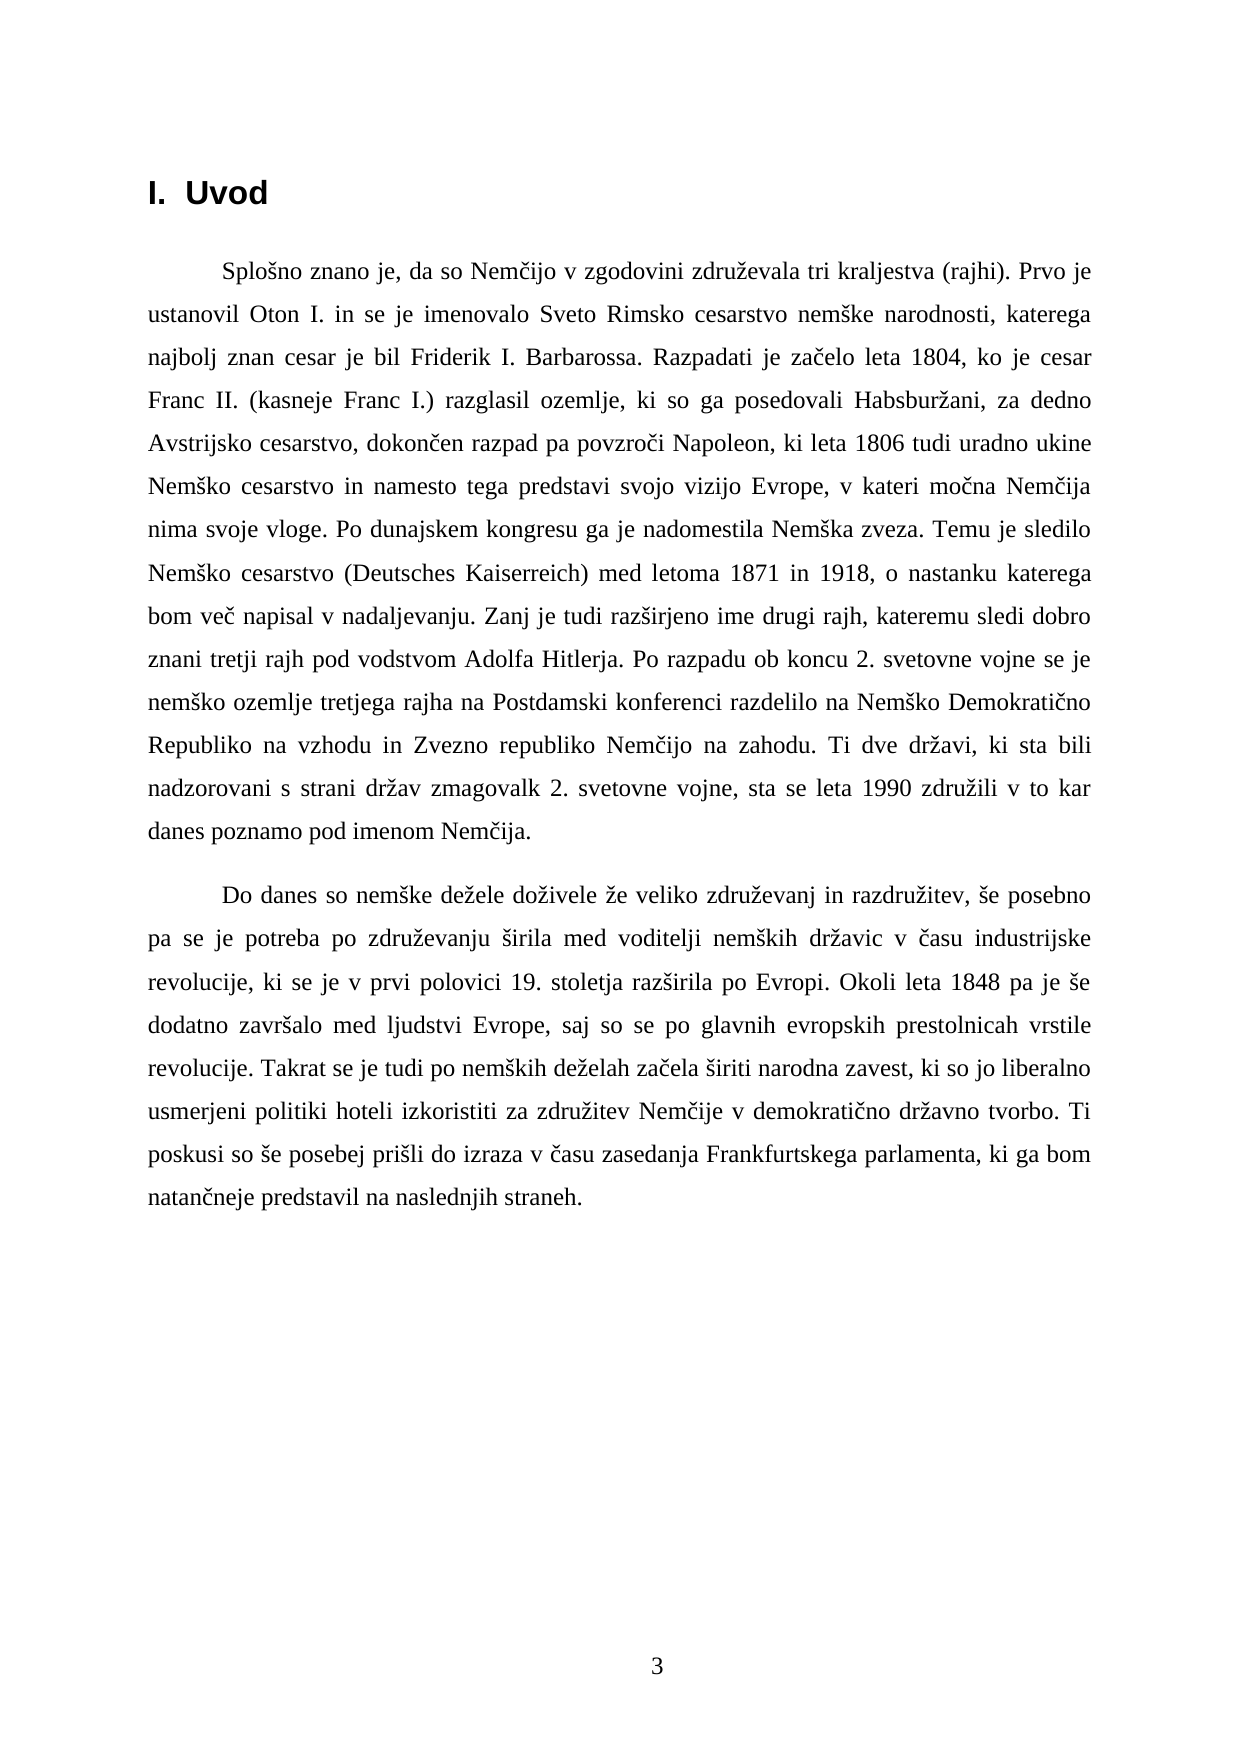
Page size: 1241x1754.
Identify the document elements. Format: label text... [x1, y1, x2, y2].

text Splošno znano je, da so Nemčijo v zgodovini združevala tri kraljestva (rajhi). Prvo je ustanovil Oton I. in se je imenovalo Sveto Rimsko cesarstvo nemške narodnosti, katerega najbolj znan cesar je bil Friderik I. Barbarossa. Razpadati je začelo leta 1804, ko je cesar Franc II. (kasneje Franc I.) razglasil ozemlje, ki so ga posedovali Habsburžani, za dedno Avstrijsko cesarstvo, dokončen razpad pa povzroči Napoleon, ki leta 1806 tudi uradno ukine Nemško cesarstvo in namesto tega predstavi svojo vizijo Evrope, v kateri močna Nemčija nima svoje vloge. Po dunajskem kongresu ga je nadomestila Nemška zveza. Temu je sledilo Nemško cesarstvo (Deutsches Kaiserreich) med letoma 1871 in 1918, o nastanku katerega bom več napisal v nadaljevanju. Zanj je tudi razširjeno ime drugi rajh, kateremu sledi dobro znani tretji rajh pod vodstvom Adolfa Hitlerja. Po razpadu ob koncu 2. svetovne vojne se je nemško ozemlje tretjega rajha na Postdamski konferenci razdelilo na Nemško Demokratično Republiko na vzhodu in Zvezno republiko Nemčijo na zahodu. Ti dve državi, ki sta bili nadzorovani s strani držav zmagovalk 2. svetovne vojne, sta se leta 1990 združili v to kar danes poznamo pod imenom Nemčija. [148, 256, 1092, 845]
text Do danes so nemške dežele doživele že veliko združevanj in razdružitev, še posebno pa se je potreba po združevanju širila med voditelji nemških državic v času industrijske revolucije, ki se je v prvi polovici 19. stoletja razširila po Evropi. Okoli leta 1848 pa je še dodatno završalo med ljudstvi Evrope, saj so se po glavnih evropskih prestolnicah vrstile revolucije. Takrat se je tudi po nemških deželah začela širiti narodna zavest, ki so jo liberalno usmerjeni politiki hoteli izkoristiti za združitev Nemčije v demokratično državno tvorbo. Ti poskusi so še posebej prišli do izraza v času zasedanja Frankfurtskega parlamenta, ki ga bom natančneje predstavil na naslednjih straneh. [148, 880, 1092, 1211]
subtitle Uvod [148, 173, 1092, 211]
